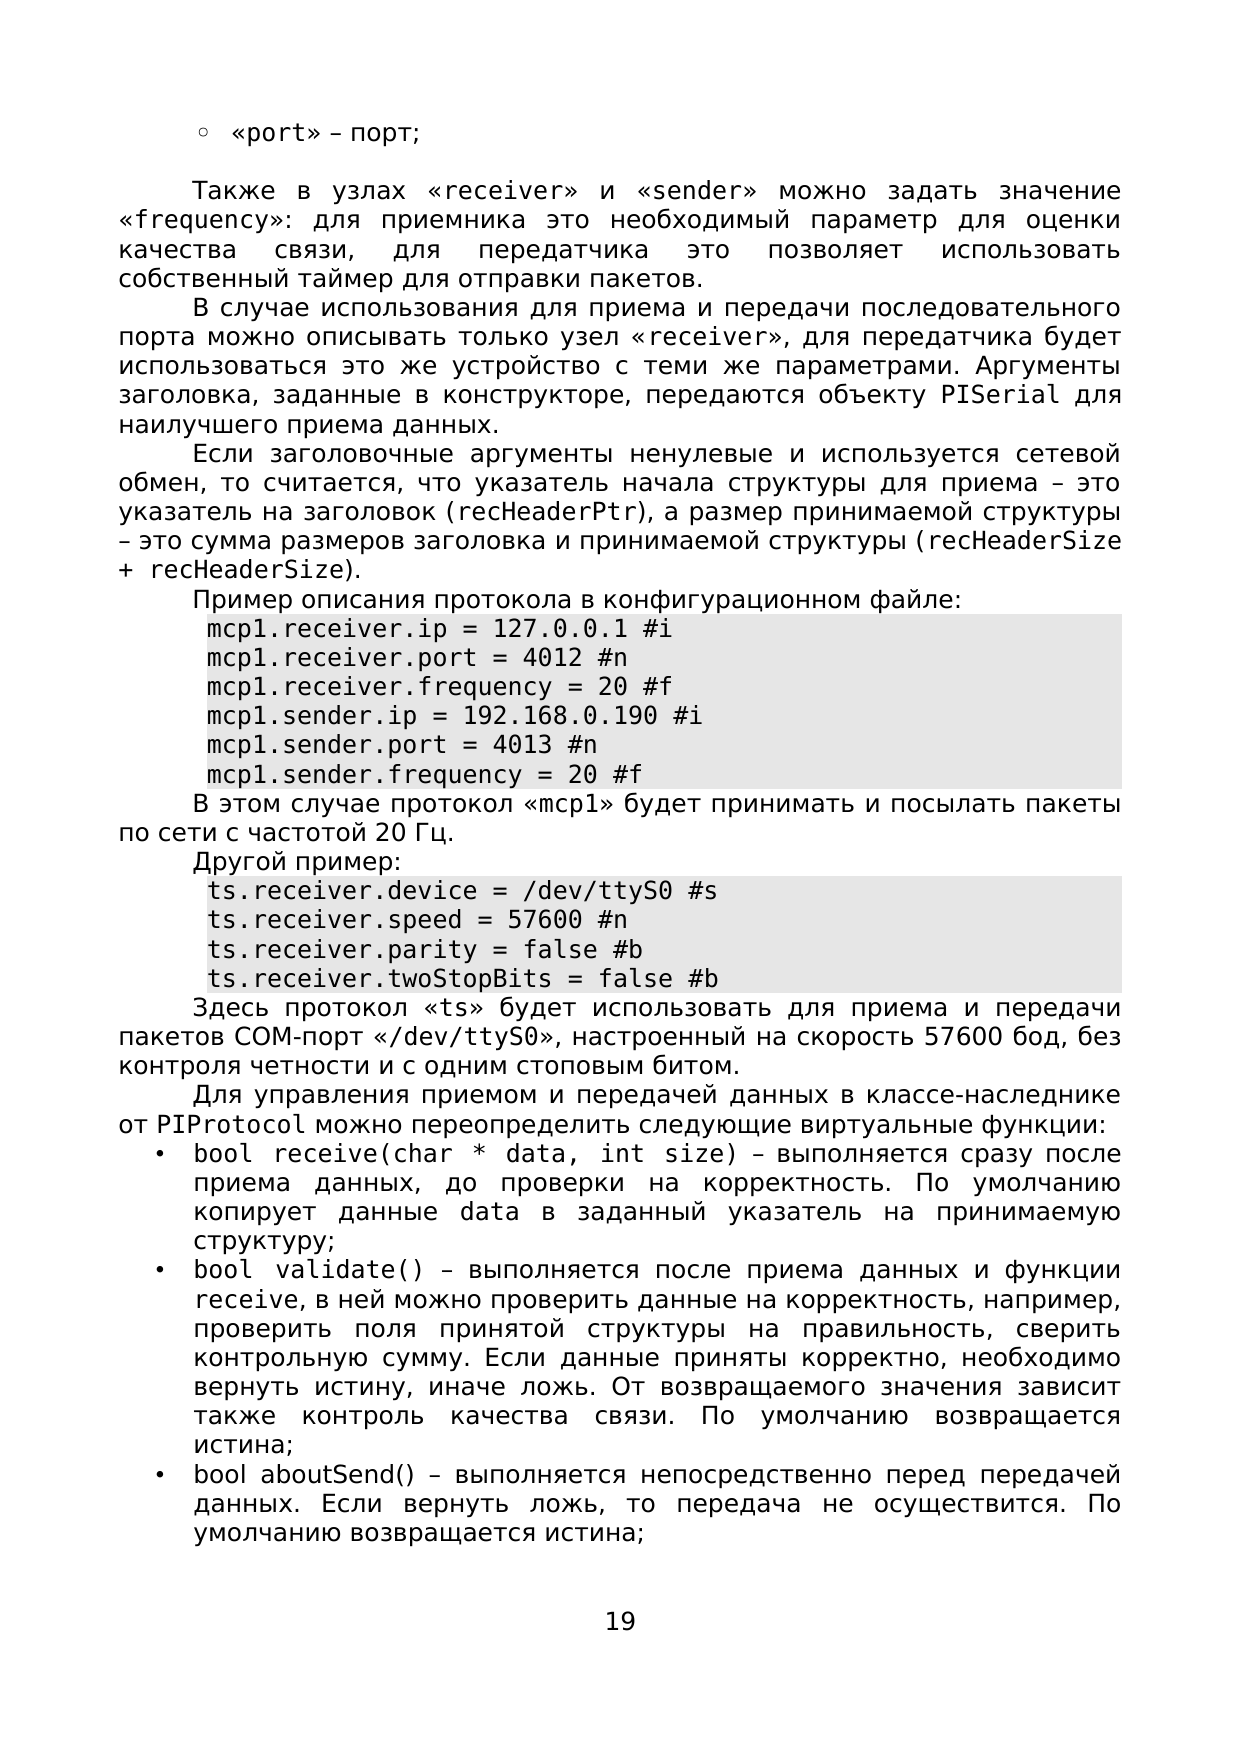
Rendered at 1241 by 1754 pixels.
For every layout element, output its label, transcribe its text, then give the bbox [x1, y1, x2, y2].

text Здесь протокол «ts» будет использовать для приема и передачи пакетов COM-порт «/dev/ttyS0», настроенный на скорость 57600 бод, без контроля четности и с одним стоповым битом. [118, 993, 1122, 1081]
text Также в узлах «receiver» и «sender» можно задать значение «frequency»: для приемника это необходимый параметр для оценки качества связи, для передатчика это позволяет использовать собственный таймер для отправки пакетов. [118, 176, 1122, 293]
text mcp1.sender.ip = 192.168.0.190 #i [207, 701, 1122, 731]
list bool validate() – выполняется после приема данных и функции receive, в ней можно проверить данные на корректность, например, проверить поля принятой структуры на правильность, сверить контрольную сумму. Если данные приняты корректно, необходимо вернуть истину, иначе ложь. От возвращаемого значения зависит также контроль качества связи. По умолчанию возвращается истина; [156, 1256, 1122, 1460]
text ts.receiver.device = /dev/ttyS0 #s [207, 876, 1122, 906]
text Для управления приемом и передачей данных в классе-наследнике от PIProtocol можно переопределить следующие виртуальные функции: [118, 1081, 1122, 1139]
text mcp1.receiver.frequency = 20 #f [207, 672, 1122, 701]
text mcp1.sender.frequency = 20 #f [207, 760, 1122, 789]
text Другой пример: [118, 847, 1122, 876]
text Пример описания протокола в конфигурационном файле: [118, 585, 1122, 614]
text В этом случае протокол «mcp1» будет принимать и посылать пакеты по сети с частотой 20 Гц. [118, 789, 1122, 847]
text mcp1.sender.port = 4013 #n [207, 731, 1122, 760]
text ts.receiver.twoStopBits = false #b [207, 964, 1122, 993]
text ts.receiver.parity = false #b [207, 935, 1122, 964]
text В случае использования для приема и передачи последовательного порта можно описывать только узел «receiver», для передатчика будет использоваться это же устройство с теми же параметрами. Аргументы заголовка, заданные в конструкторе, передаются объекту PISerial для наилучшего приема данных. [118, 293, 1122, 439]
list bool receive(char * data, int size) – выполняется сразу после приема данных, до проверки на корректность. По умолчанию копирует данные data в заданный указатель на принимаемую структуру; [156, 1139, 1122, 1256]
text mcp1.receiver.ip = 127.0.0.1 #i [207, 614, 1122, 643]
text ts.receiver.speed = 57600 #n [207, 906, 1122, 935]
list bool aboutSend() – выполняется непосредственно перед передачей данных. Если вернуть ложь, то передача не осуществится. По умолчанию возвращается истина; [156, 1460, 1122, 1547]
text Если заголовочные аргументы ненулевые и используется сетевой обмен, то считается, что указатель начала структуры для приема – это указатель на заголовок (recHeaderPtr), а размер принимаемой структуры – это сумма размеров заголовка и принимаемой структуры (recHeaderSize + recHeaderSize). [118, 439, 1122, 585]
text mcp1.receiver.port = 4012 #n [207, 643, 1122, 672]
list «port» – порт; [193, 118, 1122, 147]
